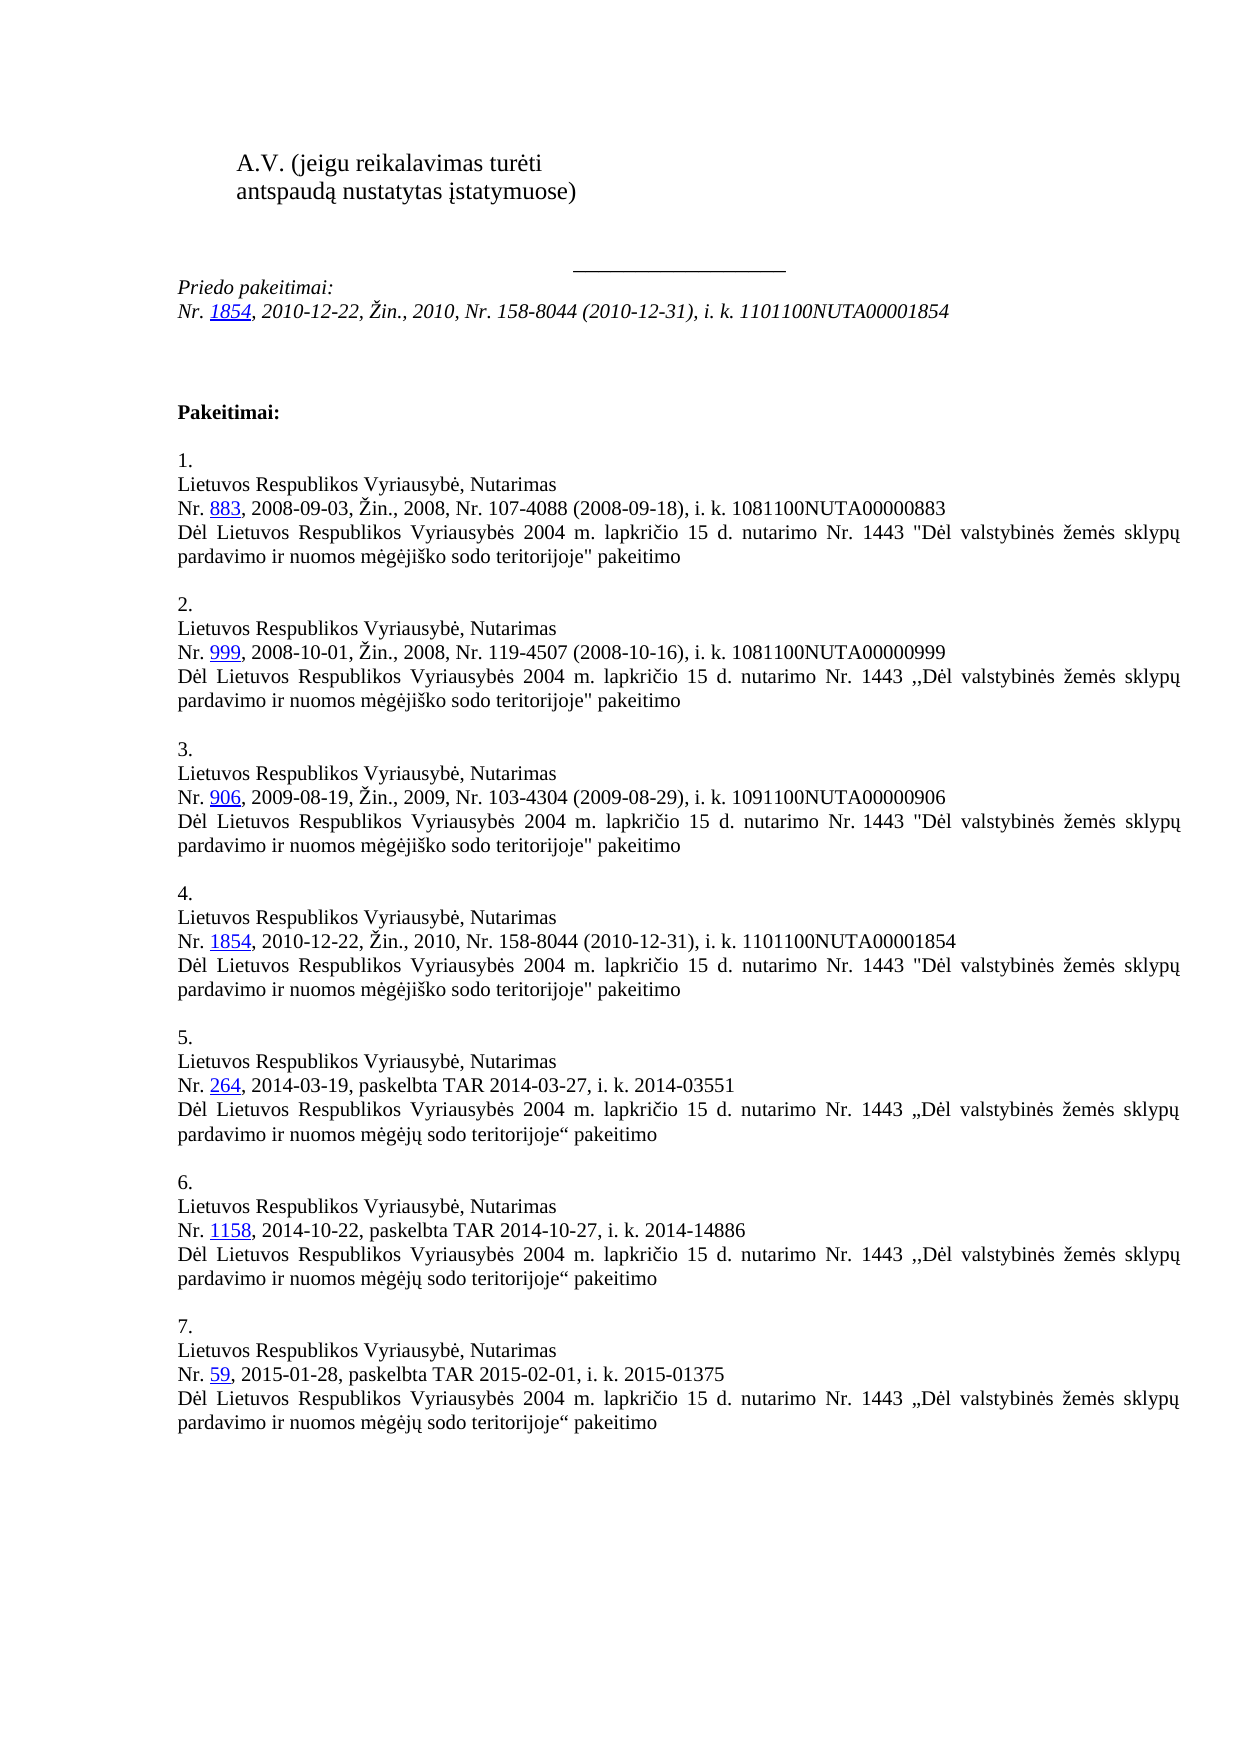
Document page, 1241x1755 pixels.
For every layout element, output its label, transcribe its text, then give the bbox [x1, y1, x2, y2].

text Nr. 906, 2009-08-19, Žin., 2009, Nr. 103-4304 (2009-08-29), i. k. 1091100NUTA00000906 [177, 784, 1181, 809]
text Lietuvos Respublikos Vyriausybė, Nutarimas [177, 616, 1181, 640]
text Dėl Lietuvos Respublikos Vyriausybės 2004 m. lapkričio 15 d. nutarimo Nr. 1443 „Dėl valstybinės žemės sklypų pardavimo ir nuomos mėgėjų sodo teritorijoje“ pakeitimo [177, 1386, 1181, 1434]
text 3. [177, 736, 1181, 761]
text Lietuvos Respublikos Vyriausybė, Nutarimas [177, 472, 1181, 496]
text Pakeitimai: [177, 399, 1181, 424]
text Dėl Lietuvos Respublikos Vyriausybės 2004 m. lapkričio 15 d. nutarimo Nr. 1443 "Dėl valstybinės žemės sklypų pardavimo ir nuomos mėgėjiško sodo teritorijoje" pakeitimo [177, 520, 1181, 568]
text Nr. 883, 2008-09-03, Žin., 2008, Nr. 107-4088 (2008-09-18), i. k. 1081100NUTA00000883 [177, 496, 1181, 520]
text _________________ [177, 246, 1181, 274]
text A.V. (jeigu reikalavimas turėti [177, 148, 1181, 176]
text Dėl Lietuvos Respublikos Vyriausybės 2004 m. lapkričio 15 d. nutarimo Nr. 1443 ,,Dėl valstybinės žemės sklypų pardavimo ir nuomos mėgėjiško sodo teritorijoje" pakeitimo [177, 664, 1181, 712]
text Lietuvos Respublikos Vyriausybė, Nutarimas [177, 1049, 1181, 1073]
text antspaudą nustatytas įstatymuose) [177, 176, 1181, 205]
text 6. [177, 1169, 1181, 1194]
text Nr. 1854, 2010-12-22, Žin., 2010, Nr. 158-8044 (2010-12-31), i. k. 1101100NUTA00001854 [177, 929, 1181, 953]
text Nr. 264, 2014-03-19, paskelbta TAR 2014-03-27, i. k. 2014-03551 [177, 1073, 1181, 1097]
text Dėl Lietuvos Respublikos Vyriausybės 2004 m. lapkričio 15 d. nutarimo Nr. 1443 "Dėl valstybinės žemės sklypų pardavimo ir nuomos mėgėjiško sodo teritorijoje" pakeitimo [177, 809, 1181, 857]
text Nr. 1158, 2014-10-22, paskelbta TAR 2014-10-27, i. k. 2014-14886 [177, 1218, 1181, 1242]
text 4. [177, 881, 1181, 905]
text Lietuvos Respublikos Vyriausybė, Nutarimas [177, 761, 1181, 784]
text Dėl Lietuvos Respublikos Vyriausybės 2004 m. lapkričio 15 d. nutarimo Nr. 1443 ,,Dėl valstybinės žemės sklypų pardavimo ir nuomos mėgėjų sodo teritorijoje“ pakeitimo [177, 1242, 1181, 1290]
text Nr. 1854, 2010-12-22, Žin., 2010, Nr. 158-8044 (2010-12-31), i. k. 1101100NUTA00001854 [177, 299, 1181, 323]
text Lietuvos Respublikos Vyriausybė, Nutarimas [177, 1194, 1181, 1218]
text Lietuvos Respublikos Vyriausybė, Nutarimas [177, 1338, 1181, 1362]
text Dėl Lietuvos Respublikos Vyriausybės 2004 m. lapkričio 15 d. nutarimo Nr. 1443 „Dėl valstybinės žemės sklypų pardavimo ir nuomos mėgėjų sodo teritorijoje“ pakeitimo [177, 1097, 1181, 1146]
text Priedo pakeitimai: [177, 274, 1181, 299]
text 1. [177, 448, 1181, 472]
text Lietuvos Respublikos Vyriausybė, Nutarimas [177, 905, 1181, 929]
text 2. [177, 592, 1181, 616]
text Dėl Lietuvos Respublikos Vyriausybės 2004 m. lapkričio 15 d. nutarimo Nr. 1443 "Dėl valstybinės žemės sklypų pardavimo ir nuomos mėgėjiško sodo teritorijoje" pakeitimo [177, 953, 1181, 1001]
text Nr. 59, 2015-01-28, paskelbta TAR 2015-02-01, i. k. 2015-01375 [177, 1362, 1181, 1386]
text Nr. 999, 2008-10-01, Žin., 2008, Nr. 119-4507 (2008-10-16), i. k. 1081100NUTA00000999 [177, 640, 1181, 664]
text 7. [177, 1314, 1181, 1338]
text 5. [177, 1025, 1181, 1049]
